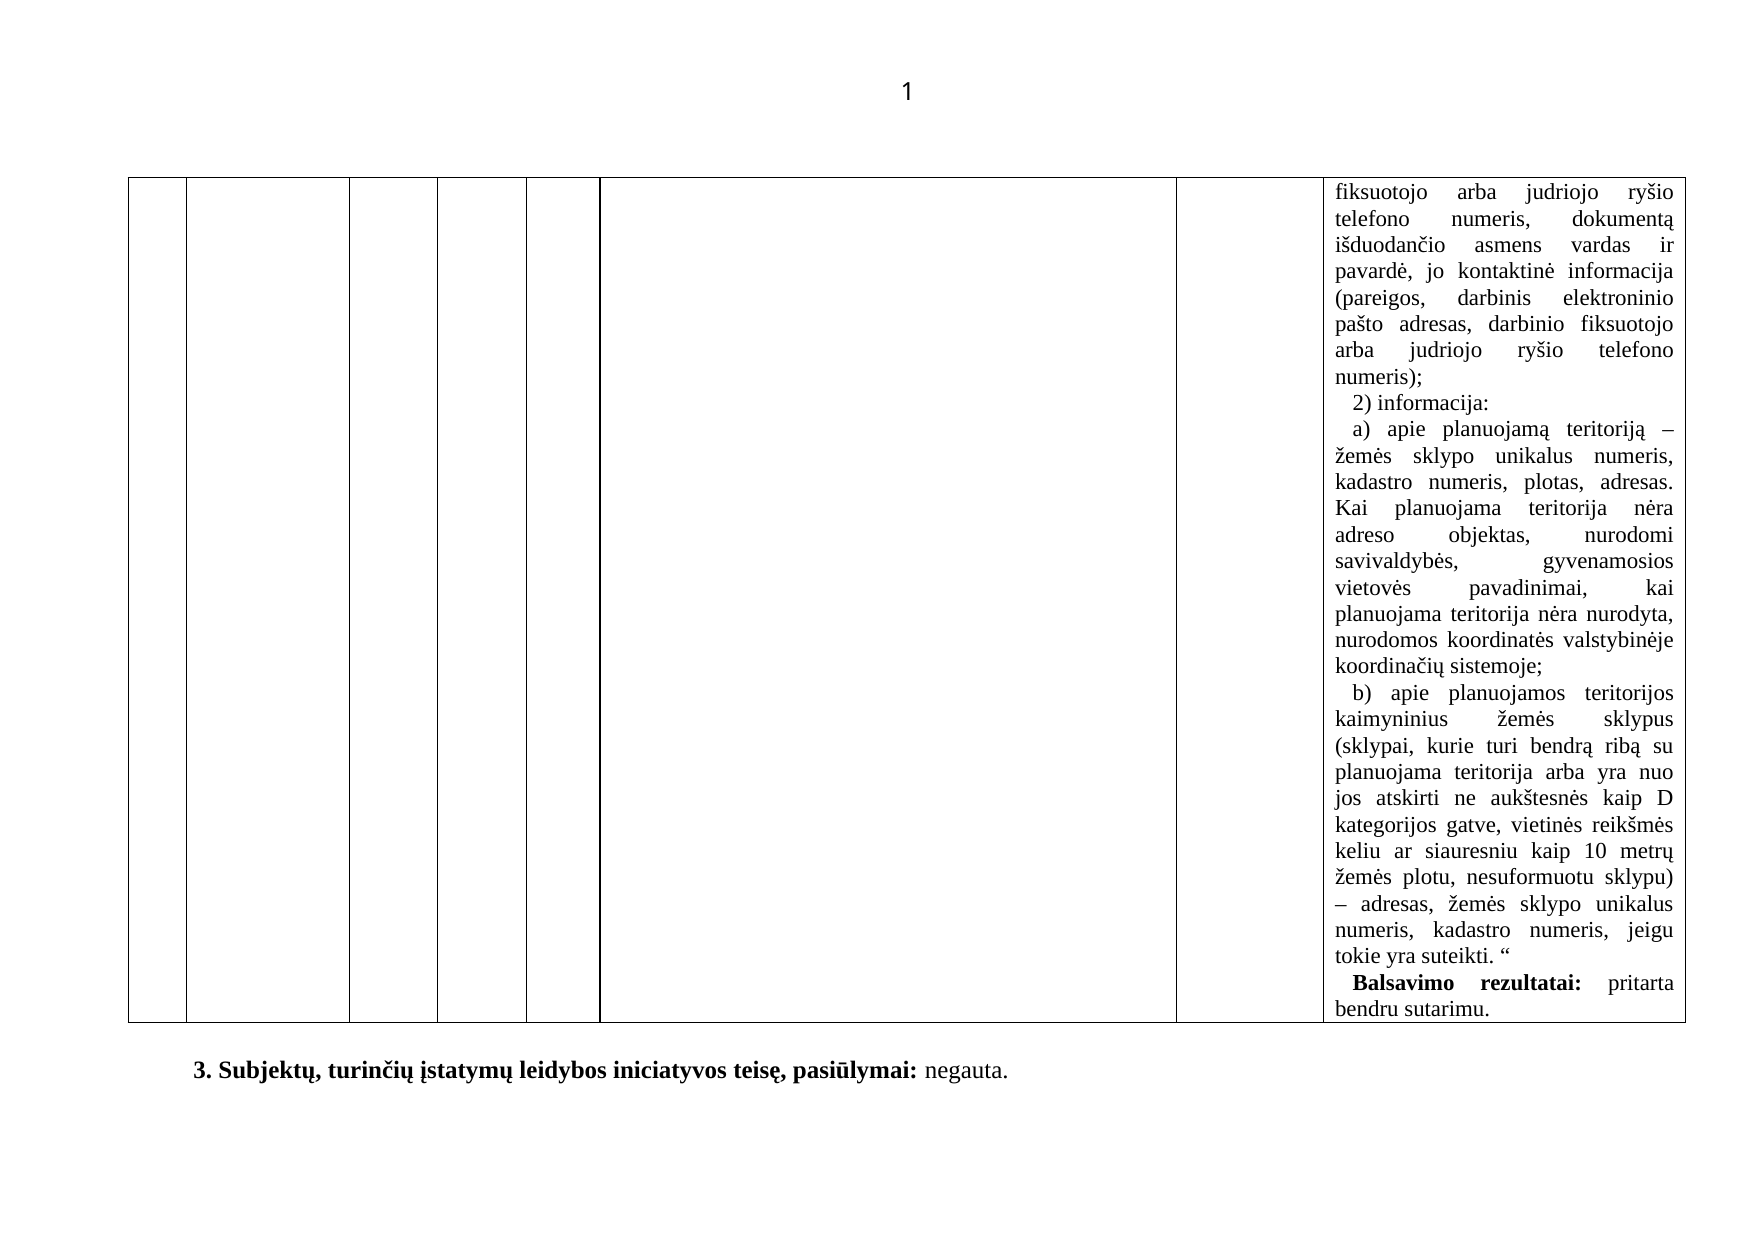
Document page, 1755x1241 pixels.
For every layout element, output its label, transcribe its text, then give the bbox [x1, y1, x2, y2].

table_cell [527, 178, 599, 1022]
table_cell [350, 178, 437, 1022]
table_cell fiksuotojo arba judriojo ryšio telefono numeris, dokumentą išduodančio asmens vardas ir pavardė, jo kontaktinė informacija (pareigos, darbinis elektroninio pašto adresas, darbinio fiksuotojo arba judriojo ryšio telefono numeris); 2) informacija: a) apie planuojamą teritoriją – žemės sklypo unikalus numeris, kadastro numeris, plotas, adresas. Kai planuojama teritorija nėra adreso objektas, nurodomi savivaldybės, gyvenamosios vietovės pavadinimai, kai planuojama teritorija nėra nurodyta, nurodomos koordinatės valstybinėje koordinačių sistemoje; b) apie planuojamos teritorijos kaimyninius žemės sklypus (sklypai, kurie turi bendrą ribą su planuojama teritorija arba yra nuo jos atskirti ne aukštesnės kaip D kategorijos gatve, vietinės reikšmės keliu ar siauresniu kaip 10 metrų žemės plotu, nesuformuotu sklypu) – adresas, žemės sklypo unikalus numeris, kadastro numeris, jeigu tokie yra suteikti. “ Balsavimo rezultatai: pritarta bendru sutarimu. [1324, 178, 1685, 1022]
table_cell [129, 178, 186, 1022]
table_cell [601, 178, 1176, 1022]
text 3. Subjektų, turinčių įstatymų leidybos iniciatyvos teisę, pasiūlymai: negauta. [118, 1056, 1695, 1084]
table_cell [187, 178, 349, 1022]
table_cell [438, 178, 526, 1022]
table_cell [1177, 178, 1323, 1022]
